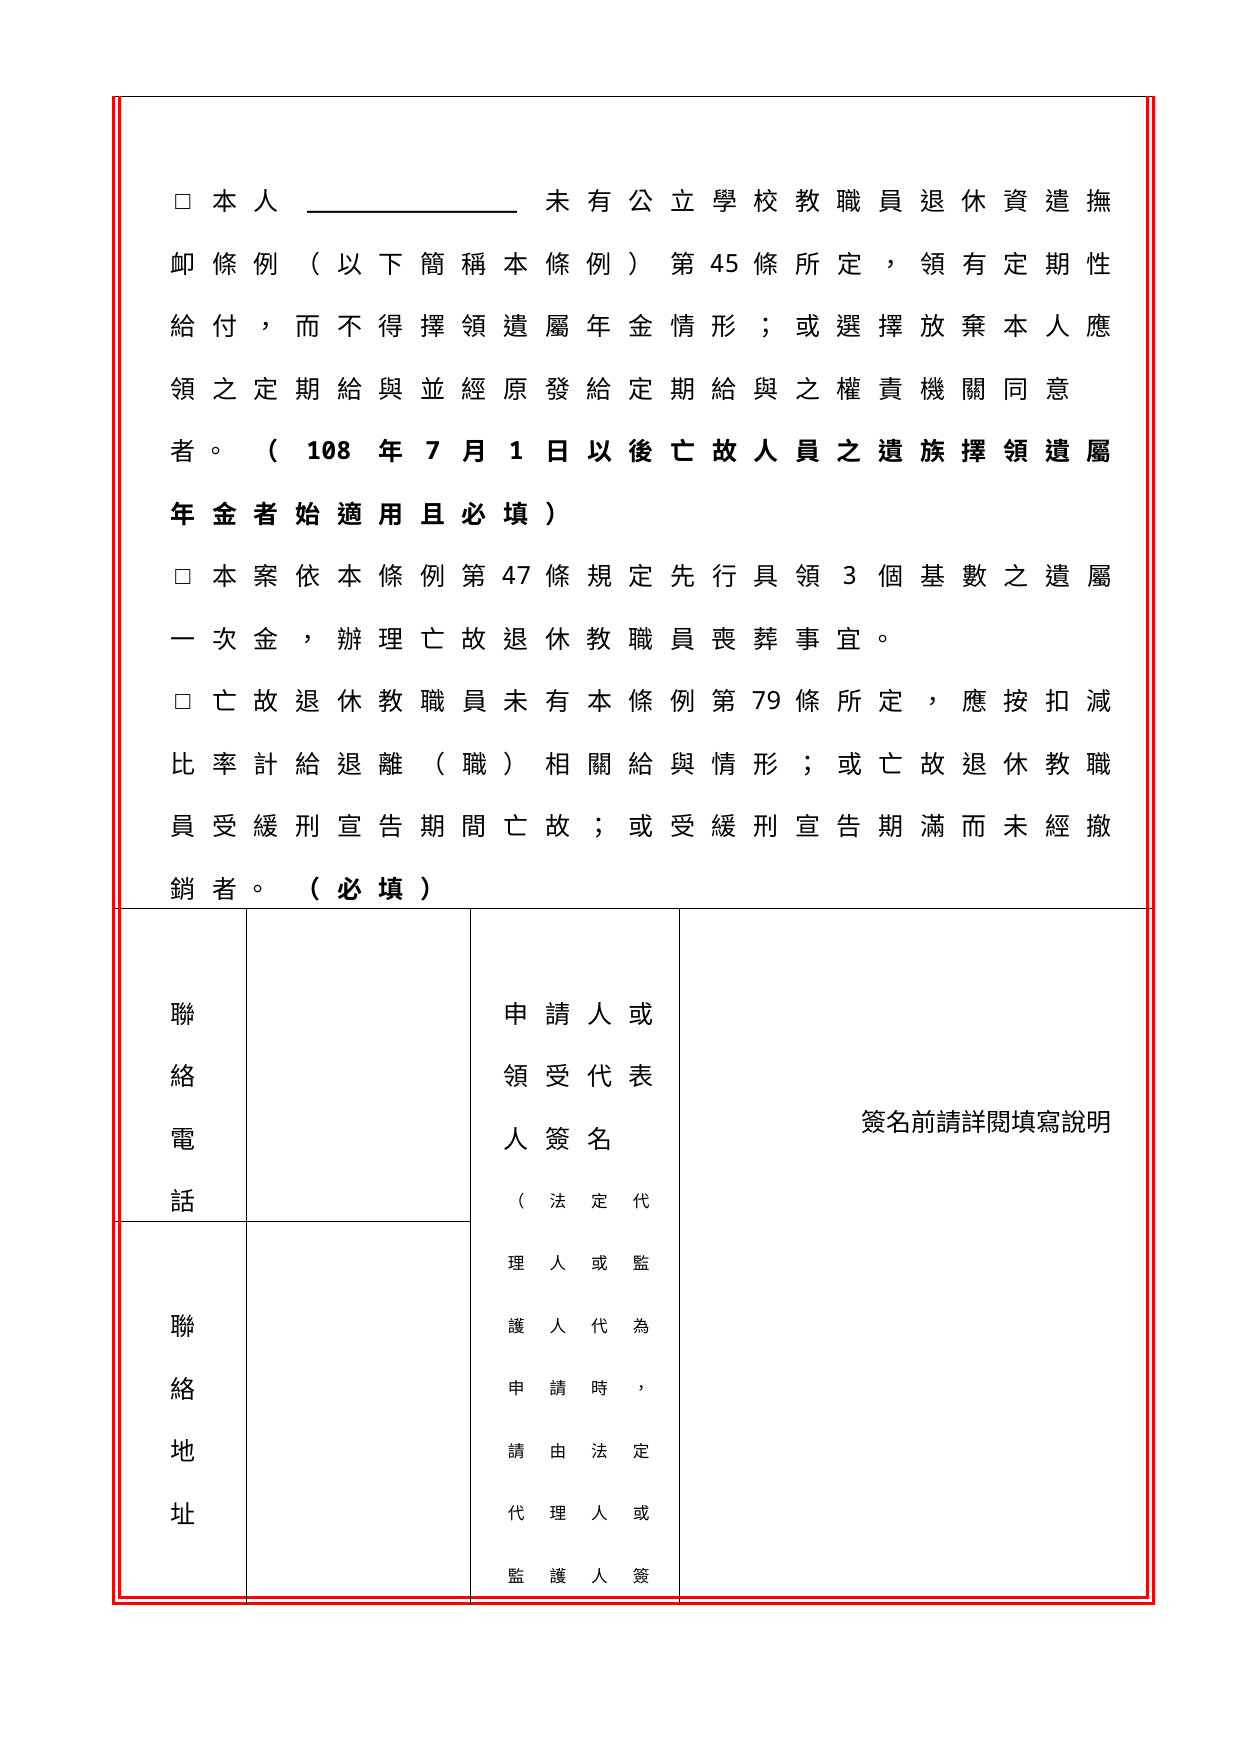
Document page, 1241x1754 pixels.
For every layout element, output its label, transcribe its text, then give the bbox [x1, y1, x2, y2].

table_cell [680, 909, 1146, 1596]
table_cell [247, 909, 470, 1221]
table_cell □本人______________未有公立學校教職員退休資遣撫卹條例（以下簡稱本條例）第45條所定，領有定期性給付，而不得擇領遺屬年金情形；或選擇放棄本人應領之定期給與並經原發給定期給與之權責機關同意者。（108年7月1日以後亡故人員之遺族擇領遺屬年金者始適用且必填） □本案依本條例第47條規定先行具領3個基數之遺屬一次金，辦理亡故退休教職員喪葬事宜。 □亡故退休教職員未有本條例第79條所定，應按扣減比率計給退離（職）相關給與情形；或亡故退休教職員受緩刑宣告期間亡故；或受緩刑宣告期滿而未經撤銷者。（必填） [121, 97, 1146, 908]
table_cell 聯絡電話 [121, 909, 246, 1221]
table_cell 申請人或 領受代表人簽名 （法定代理人或監護人代為申請時，請由法定代理人或監護人簽名） [471, 909, 679, 1596]
table_cell [247, 1222, 470, 1596]
table_cell 聯絡地址 [121, 1222, 246, 1596]
